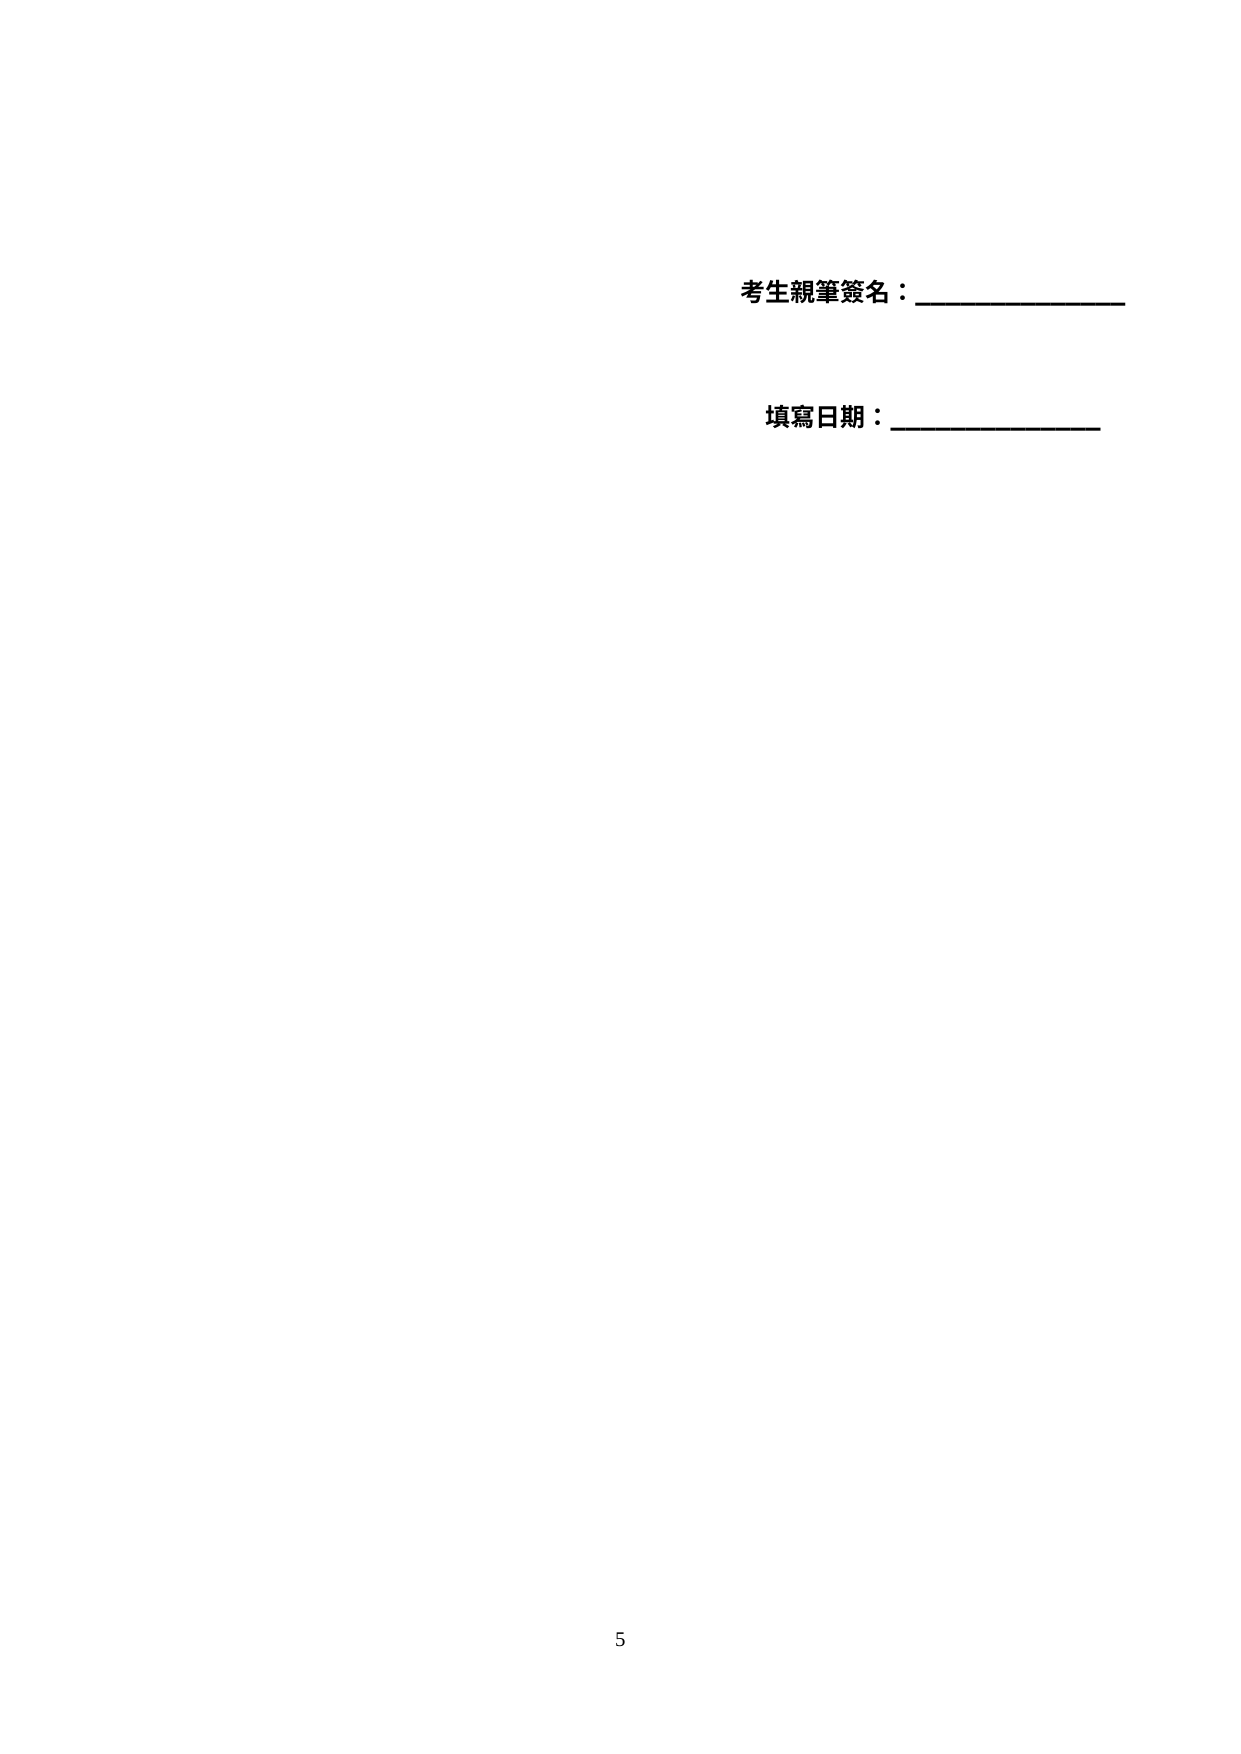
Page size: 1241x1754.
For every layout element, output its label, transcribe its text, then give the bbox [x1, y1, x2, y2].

text 考生親筆簽名：______________ [59, 249, 1181, 312]
text 填寫日期：______________ [59, 374, 1181, 437]
